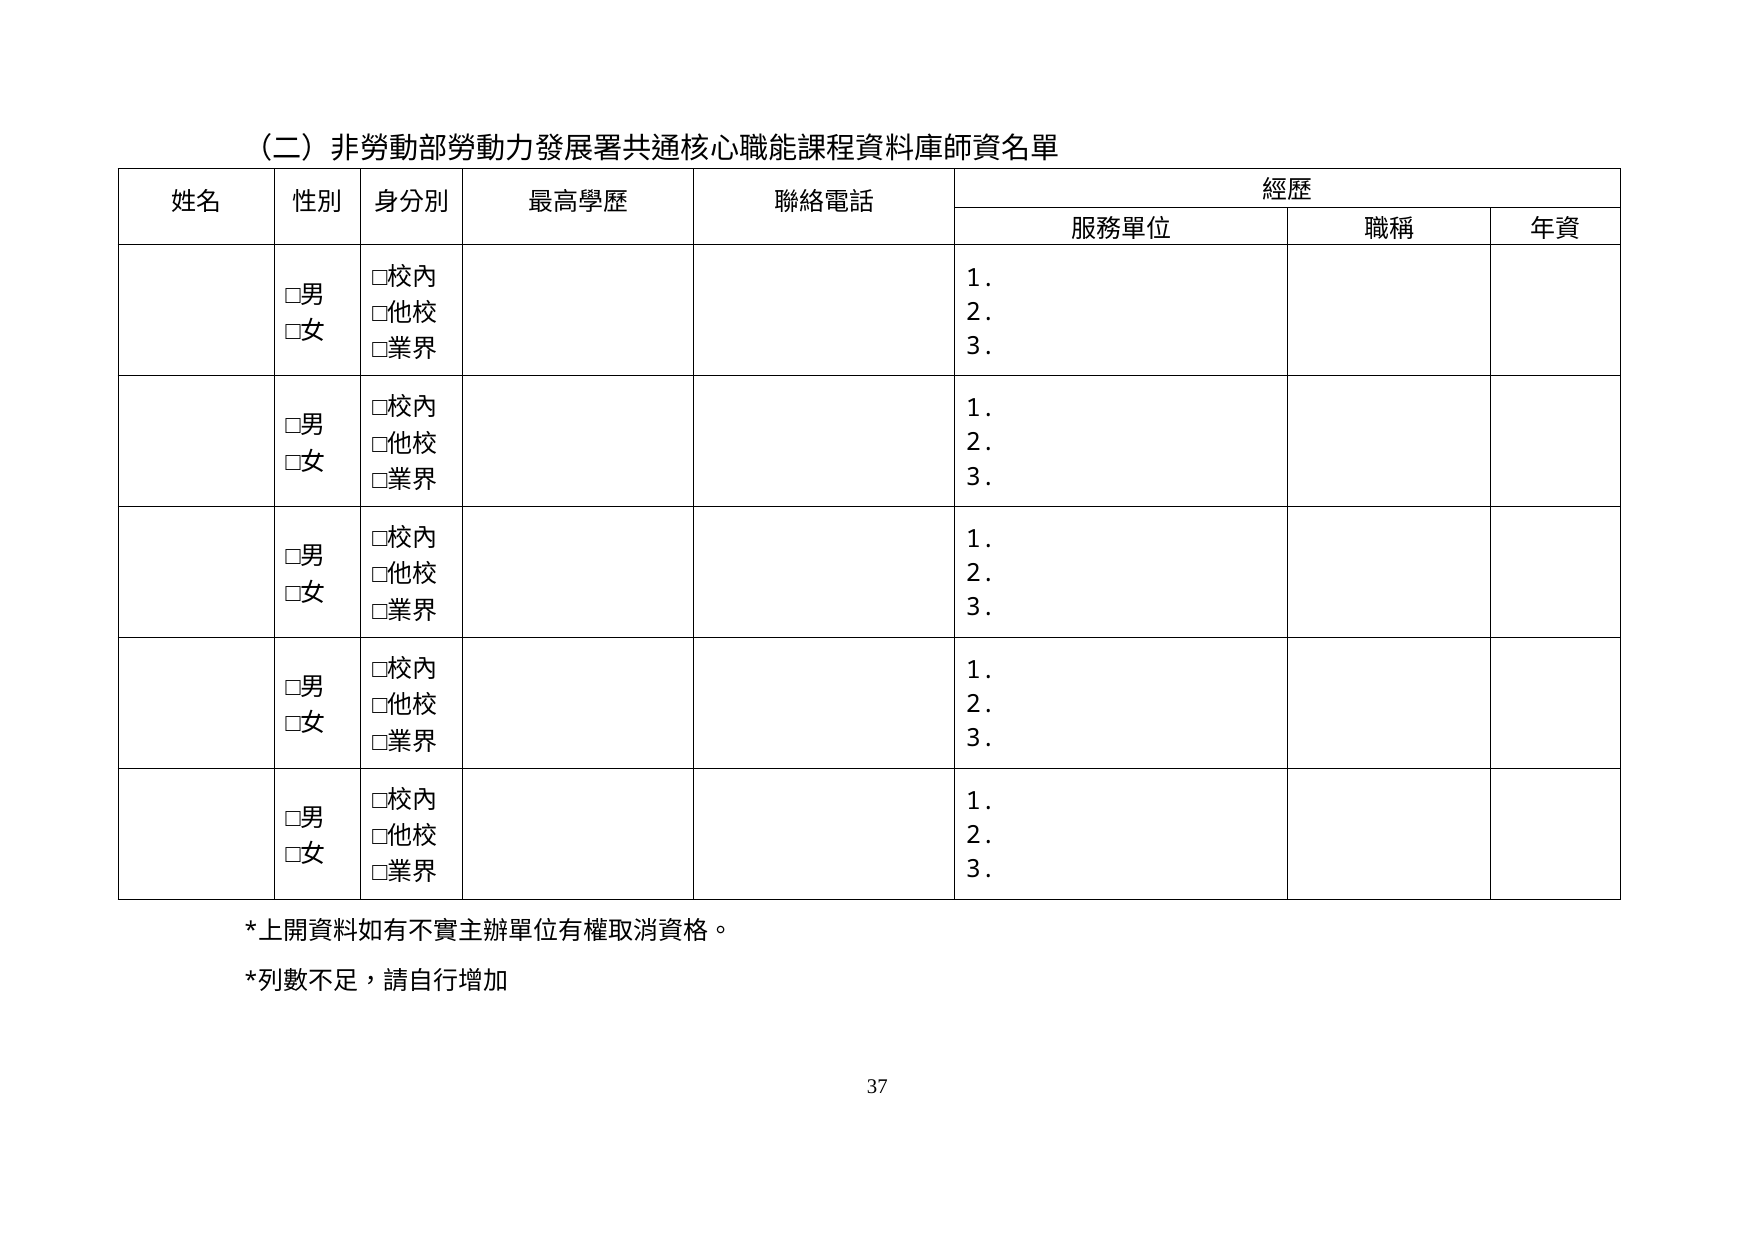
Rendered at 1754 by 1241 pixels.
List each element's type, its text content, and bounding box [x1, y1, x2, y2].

table_cell □校內 □他校 □業界 [361, 507, 462, 637]
table_cell [1288, 769, 1490, 898]
table_cell 1. 2. 3. [955, 507, 1287, 637]
table_cell [463, 638, 693, 768]
table_cell [463, 376, 693, 506]
table_cell [1491, 638, 1620, 768]
table_cell 年資 [1491, 208, 1620, 244]
table_cell □男 □女 [275, 376, 360, 506]
table_cell [694, 638, 954, 768]
table_cell [119, 769, 274, 898]
table_cell [1288, 376, 1490, 506]
table_cell [1491, 245, 1620, 375]
table_cell [463, 245, 693, 375]
table_cell [1491, 376, 1620, 506]
table_cell □校內 □他校 □業界 [361, 245, 462, 375]
table_cell □男 □女 [275, 245, 360, 375]
table_cell [119, 376, 274, 506]
table_header 姓名 [119, 169, 274, 244]
table_cell [694, 769, 954, 898]
table_header 聯絡電話 [694, 169, 954, 244]
table_cell 服務單位 [955, 208, 1287, 244]
table_cell [694, 245, 954, 375]
table_cell □校內 □他校 □業界 [361, 769, 462, 898]
table_cell □男 □女 [275, 507, 360, 637]
table_cell [463, 507, 693, 637]
table_cell □男 □女 [275, 638, 360, 768]
table_cell [119, 638, 274, 768]
table_cell □校內 □他校 □業界 [361, 376, 462, 506]
table_cell □男 □女 [275, 769, 360, 898]
table_cell [1288, 245, 1490, 375]
text *列數不足，請自行增加 [243, 949, 1636, 999]
table_cell [1491, 507, 1620, 637]
table_cell 職稱 [1288, 208, 1490, 244]
table_header 性別 [275, 169, 360, 244]
table_header 身分別 [361, 169, 462, 244]
table_cell [1288, 507, 1490, 637]
table_cell [463, 769, 693, 898]
table_header 經歷 [955, 169, 1620, 207]
table_cell [119, 245, 274, 375]
table_cell [1288, 638, 1490, 768]
text *上開資料如有不實主辦單位有權取消資格。 [243, 899, 1636, 949]
table_cell □校內 □他校 □業界 [361, 638, 462, 768]
table_cell [1491, 769, 1620, 898]
table_cell [694, 507, 954, 637]
table_header 最高學歷 [463, 169, 693, 244]
table_cell 1. 2. 3. [955, 376, 1287, 506]
table_cell 1. 2. 3. [955, 769, 1287, 898]
table_cell [119, 507, 274, 637]
table_cell [694, 376, 954, 506]
table_cell 1. 2. 3. [955, 245, 1287, 375]
text （二）非勞動部勞動力發展署共通核心職能課程資料庫師資名單 [243, 118, 1636, 168]
table_cell 1. 2. 3. [955, 638, 1287, 768]
